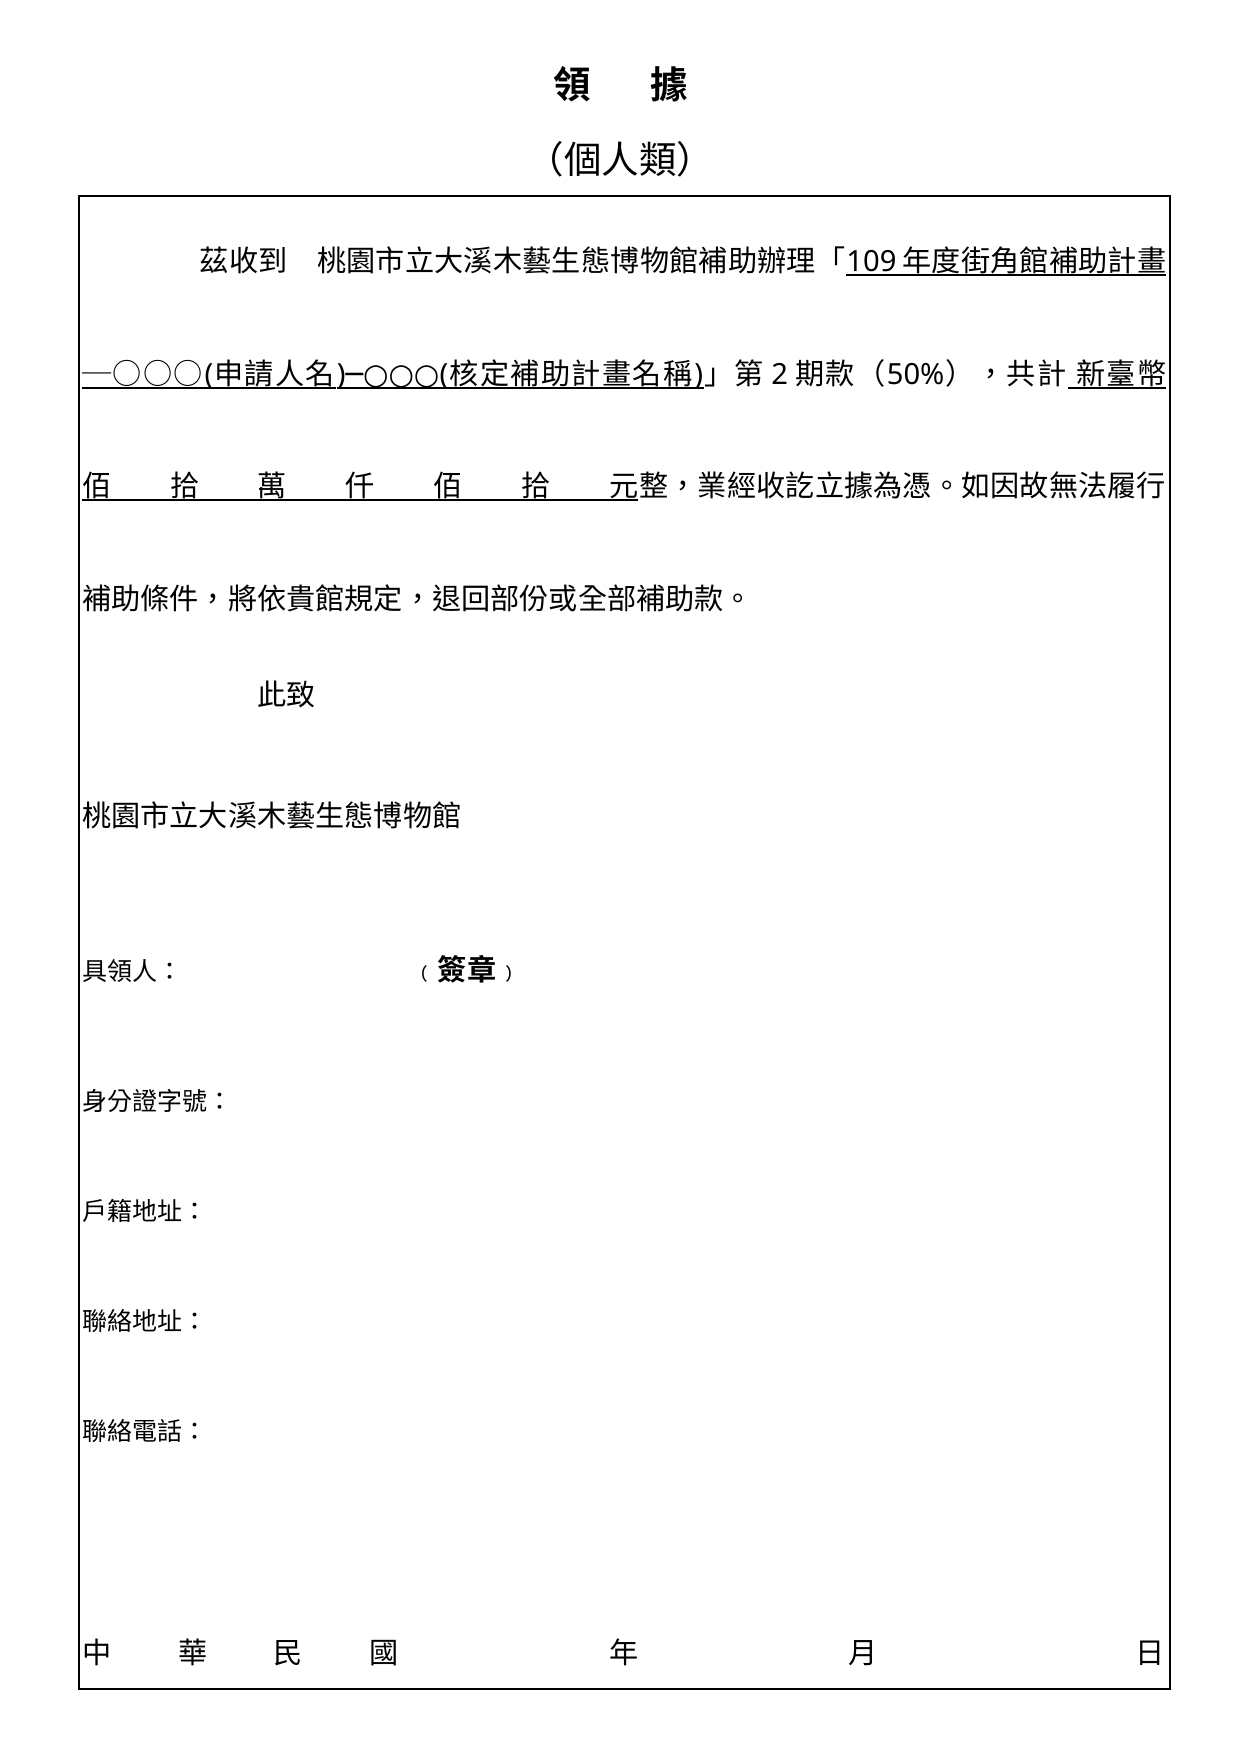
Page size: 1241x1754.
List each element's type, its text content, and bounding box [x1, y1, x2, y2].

text 領 據 [118, 44, 1122, 119]
text （個人類） [118, 119, 1122, 194]
table_header 茲收到 桃園市立大溪木藝生態博物館補助辦理「109年度街角館補助計畫─○○○(申請人名)─○○○(核定補助計畫名稱)」第2期款（50%），共計 新臺幣 佰 拾 萬 仟 佰 拾 元整，業經收訖立據為憑。如因故無法履行補助條件，將依貴館規定，退回部份或全部補助款。 此致 桃園市立大溪木藝生態博物館 具領人： ﹙簽章﹚ 身分證字號： 戶籍地址： 聯絡地址： 聯絡電話： 中 華 民 國 年 月 日 [80, 197, 1169, 1688]
